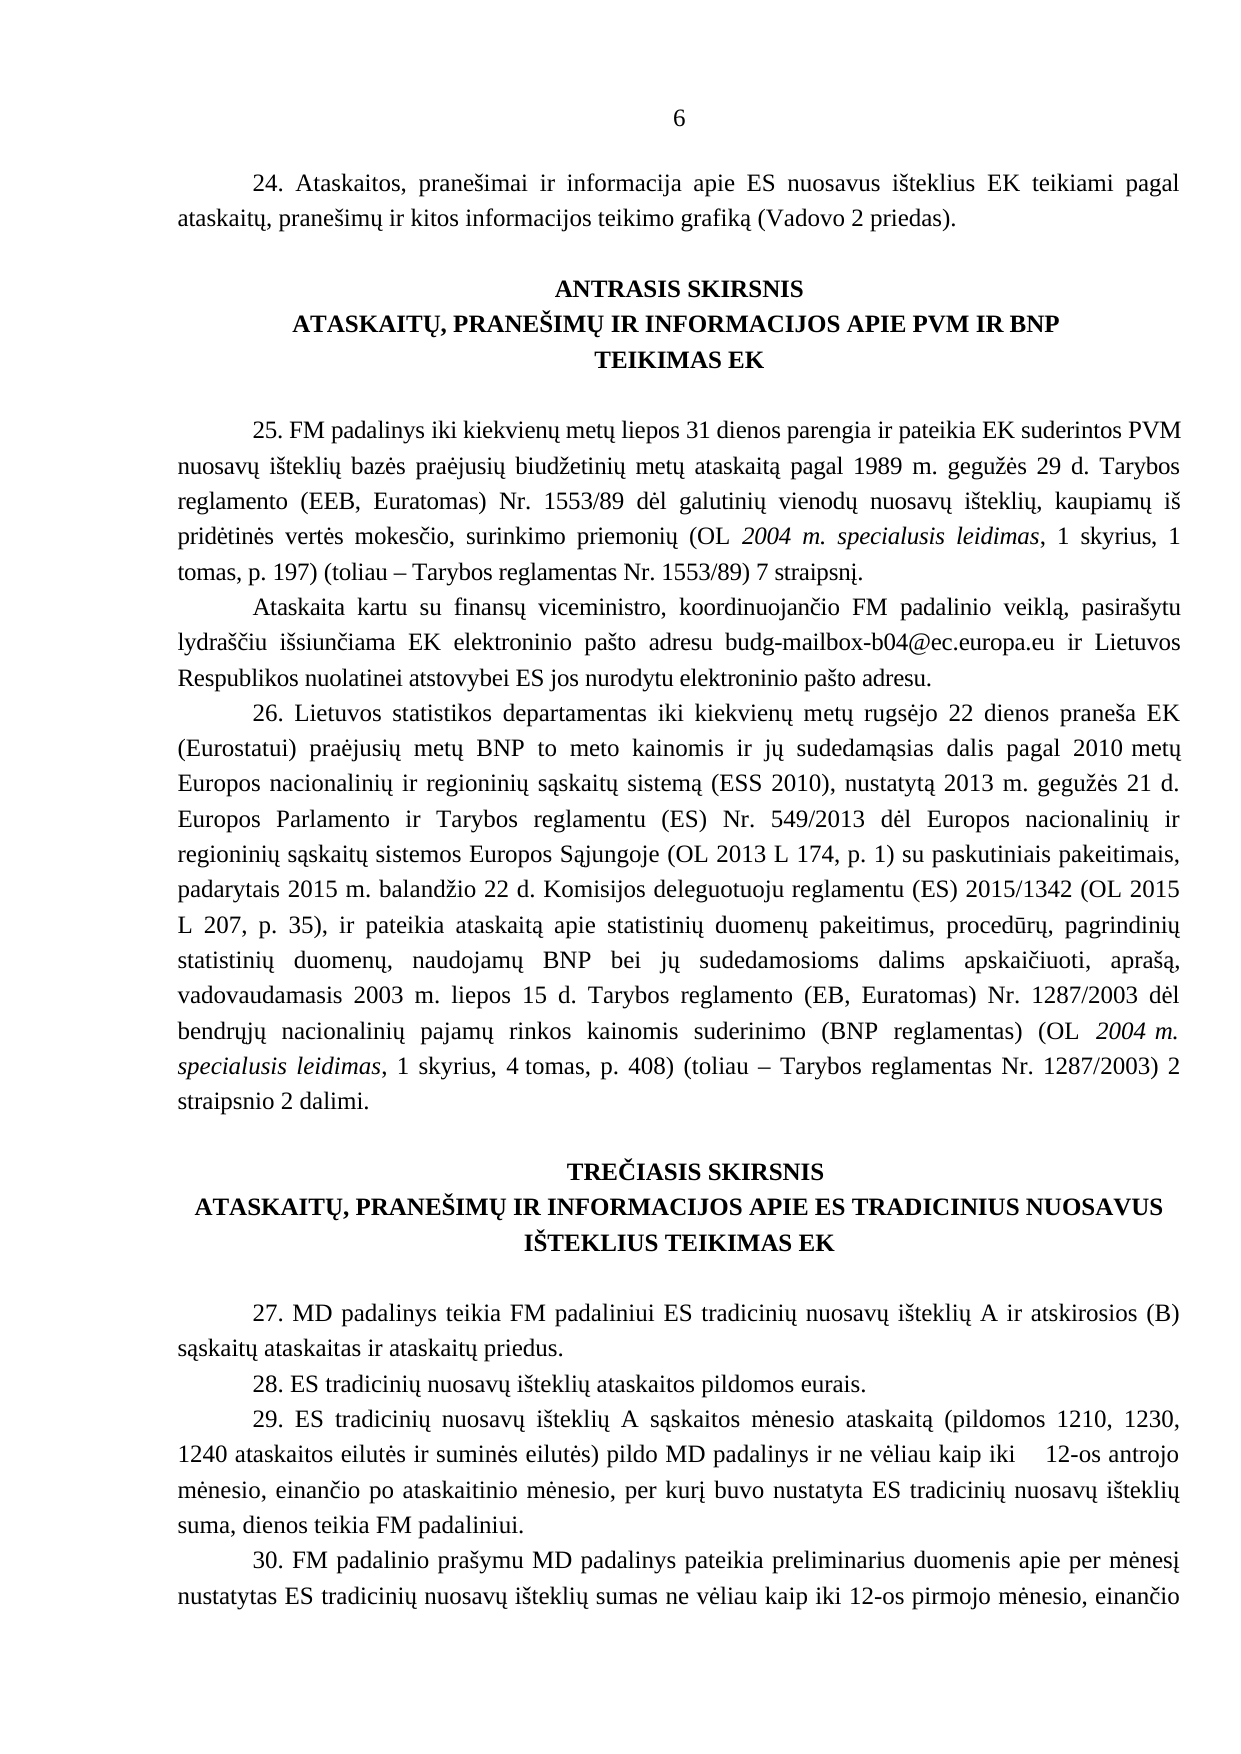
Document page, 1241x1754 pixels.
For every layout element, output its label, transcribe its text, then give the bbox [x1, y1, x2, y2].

text 25. FM padalinys iki kiekvienų metų liepos 31 dienos parengia ir pateikia EK suderintos PVM nuosavų išteklių bazės praėjusių biudžetinių metų ataskaitą pagal 1989 m. gegužės 29 d. Tarybos reglamento (EEB, Euratomas) Nr. 1553/89 dėl galutinių vienodų nuosavų išteklių, kaupiamų iš pridėtinės vertės mokesčio, surinkimo priemonių (OL 2004 m. specialusis leidimas, 1 skyrius, 1 tomas, p. 197) (toliau – Tarybos reglamentas Nr. 1553/89) 7 straipsnį. [177, 415, 1181, 585]
text ATASKAITŲ, PRANEŠIMŲ IR INFORMACIJOS APIE ES TRADICINIUS NUOSAVUS IŠTEKLIUS TEIKIMAS EK [177, 1192, 1181, 1256]
text 26. Lietuvos statistikos departamentas iki kiekvienų metų rugsėjo 22 dienos praneša EK (Eurostatui) praėjusių metų BNP to meto kainomis ir jų sudedamąsias dalis pagal 2010 metų Europos nacionalinių ir regioninių sąskaitų sistemą (ESS 2010), nustatytą 2013 m. gegužės 21 d. Europos Parlamento ir Tarybos reglamentu (ES) Nr. 549/2013 dėl Europos nacionalinių ir regioninių sąskaitų sistemos Europos Sąjungoje (OL 2013 L 174, p. 1) su paskutiniais pakeitimais, padarytais 2015 m. balandžio 22 d. Komisijos deleguotuoju reglamentu (ES) 2015/1342 (OL 2015 L 207, p. 35), ir pateikia ataskaitą apie statistinių duomenų pakeitimus, procedūrų, pagrindinių statistinių duomenų, naudojamų BNP bei jų sudedamosioms dalims apskaičiuoti, aprašą, vadovaudamasis 2003 m. liepos 15 d. Tarybos reglamento (EB, Euratomas) Nr. 1287/2003 dėl bendrųjų nacionalinių pajamų rinkos kainomis suderinimo (BNP reglamentas) (OL 2004 m. specialusis leidimas, 1 skyrius, 4 tomas, p. 408) (toliau – Tarybos reglamentas Nr. 1287/2003) 2 straipsnio 2 dalimi. [177, 698, 1181, 1115]
text TREČIASIS SKIRSNIS [177, 1157, 1181, 1186]
text TEIKIMAS EK [177, 345, 1181, 373]
text 28. ES tradicinių nuosavų išteklių ataskaitos pildomos eurais. [177, 1369, 1181, 1398]
text ANTRASIS SKIRSNIS [177, 274, 1181, 303]
text 24. Ataskaitos, pranešimai ir informacija apie ES nuosavus išteklius EK teikiami pagal ataskaitų, pranešimų ir kitos informacijos teikimo grafiką (Vadovo 2 priedas). [177, 168, 1181, 232]
text 30. FM padalinio prašymu MD padalinys pateikia preliminarius duomenis apie per mėnesį nustatytas ES tradicinių nuosavų išteklių sumas ne vėliau kaip iki 12-os pirmojo mėnesio, einančio [177, 1545, 1181, 1609]
text 29. ES tradicinių nuosavų išteklių A sąskaitos mėnesio ataskaitą (pildomos 1210, 1230, 1240 ataskaitos eilutės ir suminės eilutės) pildo MD padalinys ir ne vėliau kaip iki 12-os antrojo mėnesio, einančio po ataskaitinio mėnesio, per kurį buvo nustatyta ES tradicinių nuosavų išteklių suma, dienos teikia FM padaliniui. [177, 1404, 1181, 1539]
text 27. MD padalinys teikia FM padaliniui ES tradicinių nuosavų išteklių A ir atskirosios (B) sąskaitų ataskaitas ir ataskaitų priedus. [177, 1298, 1181, 1362]
text ATASKAITŲ, Pranešimų IR INFORMACIJOS APIE PVM IR BNP [177, 309, 1181, 338]
text Ataskaita kartu su finansų viceministro, koordinuojančio FM padalinio veiklą, pasirašytu lydraščiu išsiunčiama EK elektroninio pašto adresu budg-mailbox-b04@ec.europa.eu ir Lietuvos Respublikos nuolatinei atstovybei ES jos nurodytu elektroninio pašto adresu. [177, 592, 1181, 691]
